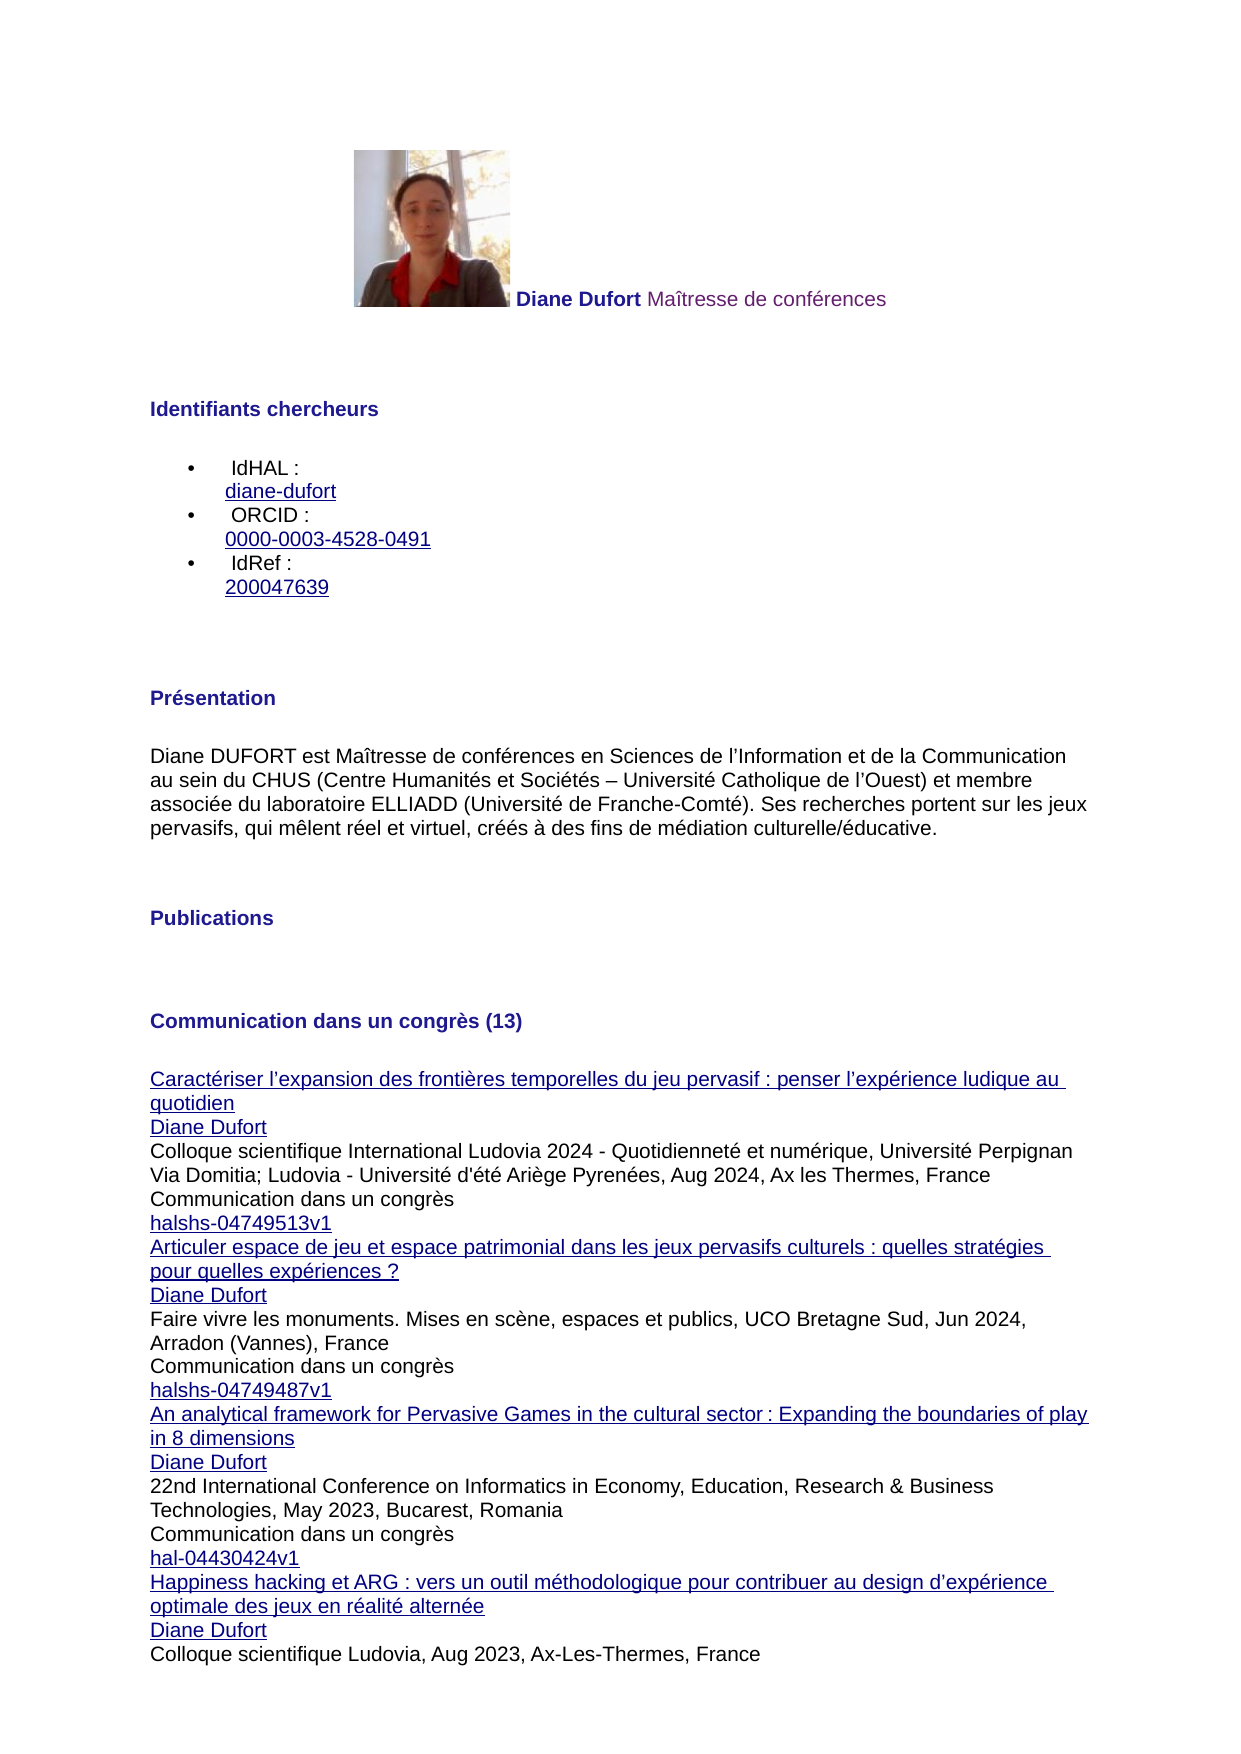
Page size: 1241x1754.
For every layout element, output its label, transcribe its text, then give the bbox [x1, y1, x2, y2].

subtitle Communication dans un congrès (13) [150, 1008, 1090, 1032]
list 0000-0003-4528-0491 [187, 527, 1090, 551]
list 200047639 [187, 575, 1090, 599]
table_cell Articuler espace de jeu et espace patrimonial dans les jeux pervasifs culturels : quelles stratégies pour quelles expériences ? Diane Dufort Faire vivre les monuments. Mises en scène, espaces et publics, UCO Bretagne Sud, Jun 2024, Arradon (Vannes), France Communication dans un congrès halshs-04749487v1 [150, 1235, 1090, 1402]
list IdHAL : [187, 455, 1090, 479]
subtitle Identifiants chercheurs [150, 397, 1090, 421]
subtitle Présentation [150, 686, 1090, 709]
list diane-dufort [187, 479, 1090, 503]
text Diane DUFORT est Maîtresse de conférences en Sciences de l’Information et de la Communication au sein du CHUS (Centre Humanités et Sociétés – Université Catholique de l’Ouest) et membre associée du laboratoire ELLIADD (Université de Franche-Comté). Ses recherches portent sur les jeux pervasifs, qui mêlent réel et virtuel, créés à des fins de médiation culturelle/éducative. [150, 744, 1090, 840]
picture [353, 150, 511, 307]
list ORCID : [187, 503, 1090, 527]
subtitle Diane Dufort Maîtresse de conférences [150, 150, 1090, 311]
table_cell An analytical framework for Pervasive Games in the cultural sector : Expanding the boundaries of play in 8 dimensions Diane Dufort 22nd International Conference on Informatics in Economy, Education, Research & Business Technologies, May 2023, Bucarest, Romania Communication dans un congrès hal-04430424v1 [150, 1402, 1090, 1570]
table_header Caractériser l’expansion des frontières temporelles du jeu pervasif : penser l’expérience ludique au quotidien Diane Dufort Colloque scientifique International Ludovia 2024 - Quotidienneté et numérique, Université Perpignan Via Domitia; Ludovia - Université d'été Ariège Pyrenées, Aug 2024, Ax les Thermes, France Communication dans un congrès halshs-04749513v1 [150, 1067, 1090, 1234]
table_cell Happiness hacking et ARG : vers un outil méthodologique pour contribuer au design d’expérience optimale des jeux en réalité alternée Diane Dufort Colloque scientifique Ludovia, Aug 2023, Ax-Les-Thermes, France [150, 1570, 1090, 1666]
list IdRef : [187, 551, 1090, 575]
subtitle Publications [150, 905, 1090, 929]
